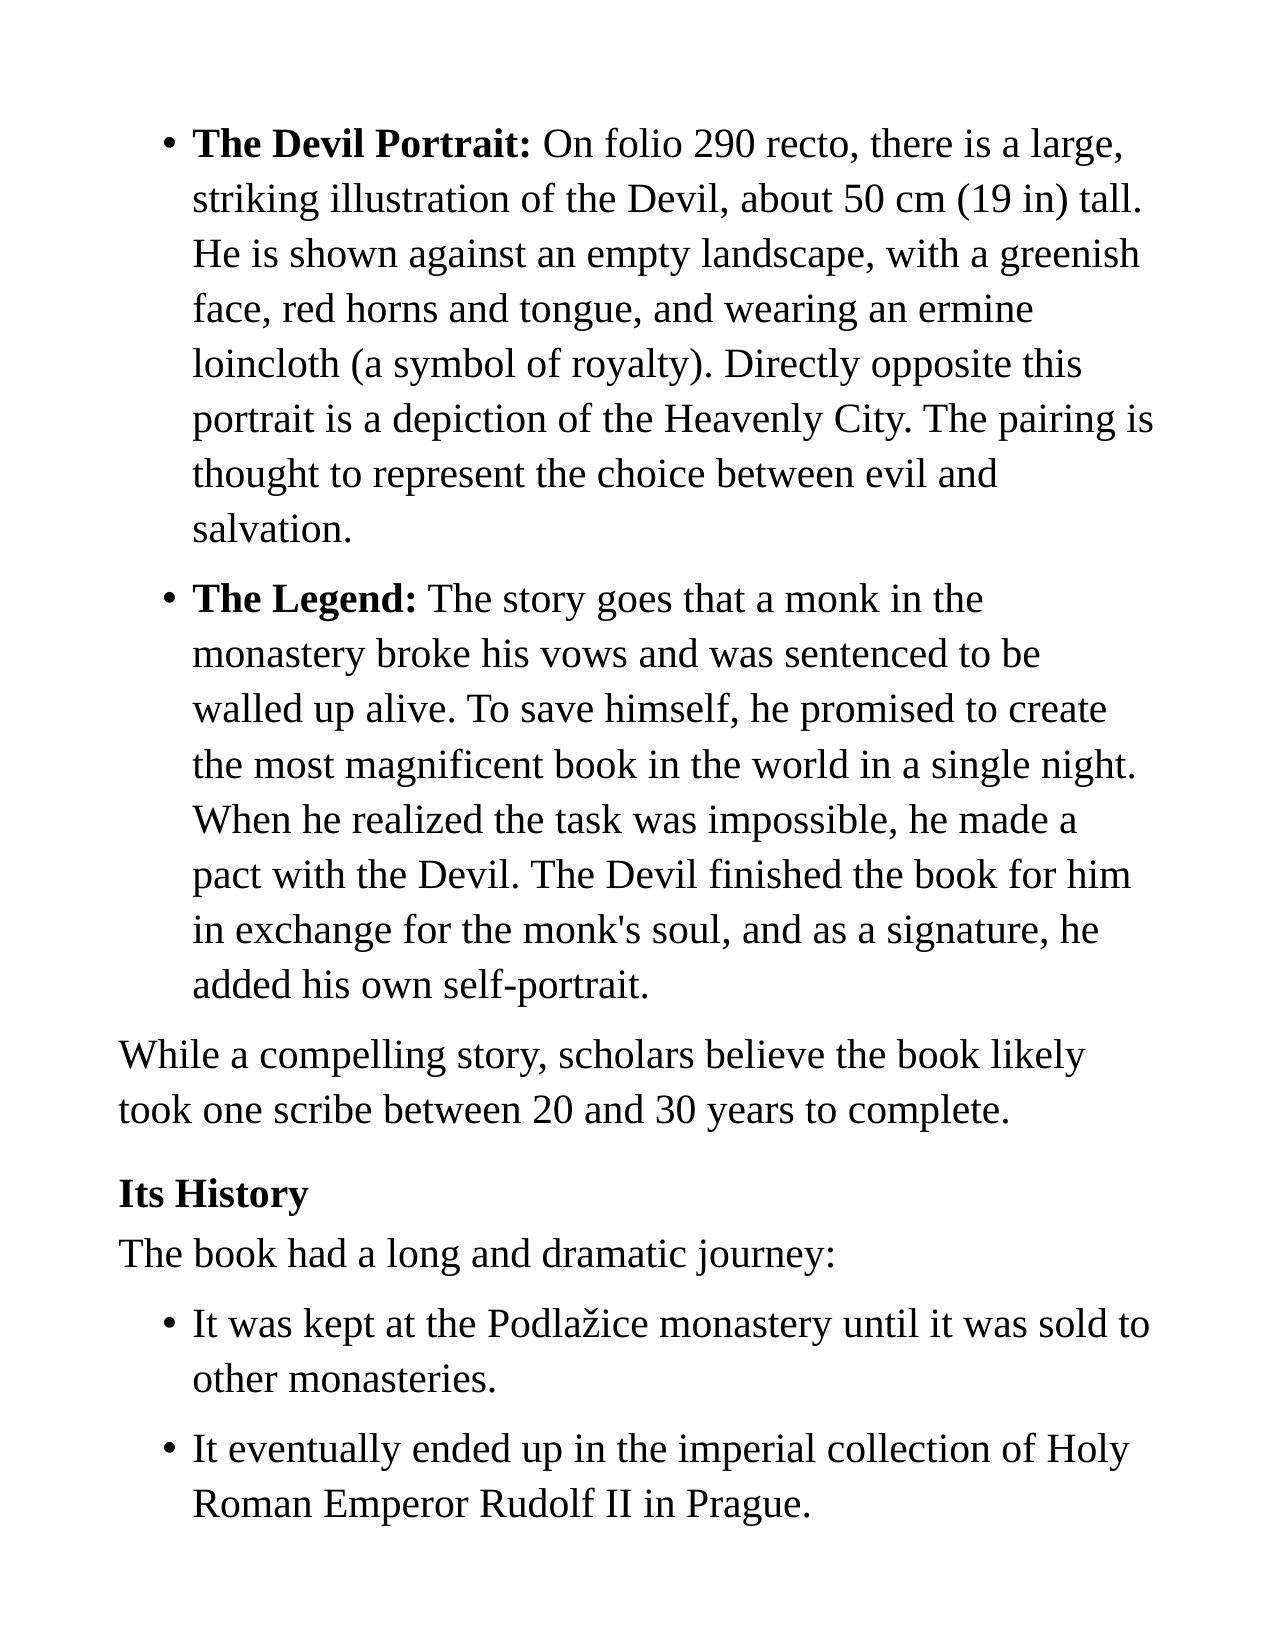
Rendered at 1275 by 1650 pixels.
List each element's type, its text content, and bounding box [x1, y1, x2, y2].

list It eventually ended up in the imperial collection of Holy Roman Emperor Rudolf II in Prague. [162, 1423, 1157, 1527]
subtitle Its History [118, 1168, 1157, 1216]
list It was kept at the Podlažice monastery until it was sold to other monasteries. [162, 1299, 1157, 1402]
list The Devil Portrait: On folio 290 recto, there is a large, striking illustration of the Devil, about 50 cm (19 in) tall. He is shown against an empty landscape, with a greenish face, red horns and tongue, and wearing an ermine loincloth (a symbol of royalty). Directly opposite this portrait is a depiction of the Heavenly City. The pairing is thought to represent the choice between evil and salvation. [162, 118, 1157, 552]
text While a compelling story, scholars believe the book likely took one scribe between 20 and 30 years to complete. [118, 1029, 1157, 1132]
text The book had a long and dramatic journey: [118, 1229, 1157, 1277]
list The Legend: The story goes that a monk in the monastery broke his vows and was sentenced to be walled up alive. To save himself, he promised to create the most magnificent book in the world in a single night. When he realized the task was impossible, he made a pact with the Devil. The Devil finished the book for him in exchange for the monk's soul, and as a signature, he added his own self-portrait. [162, 574, 1157, 1007]
